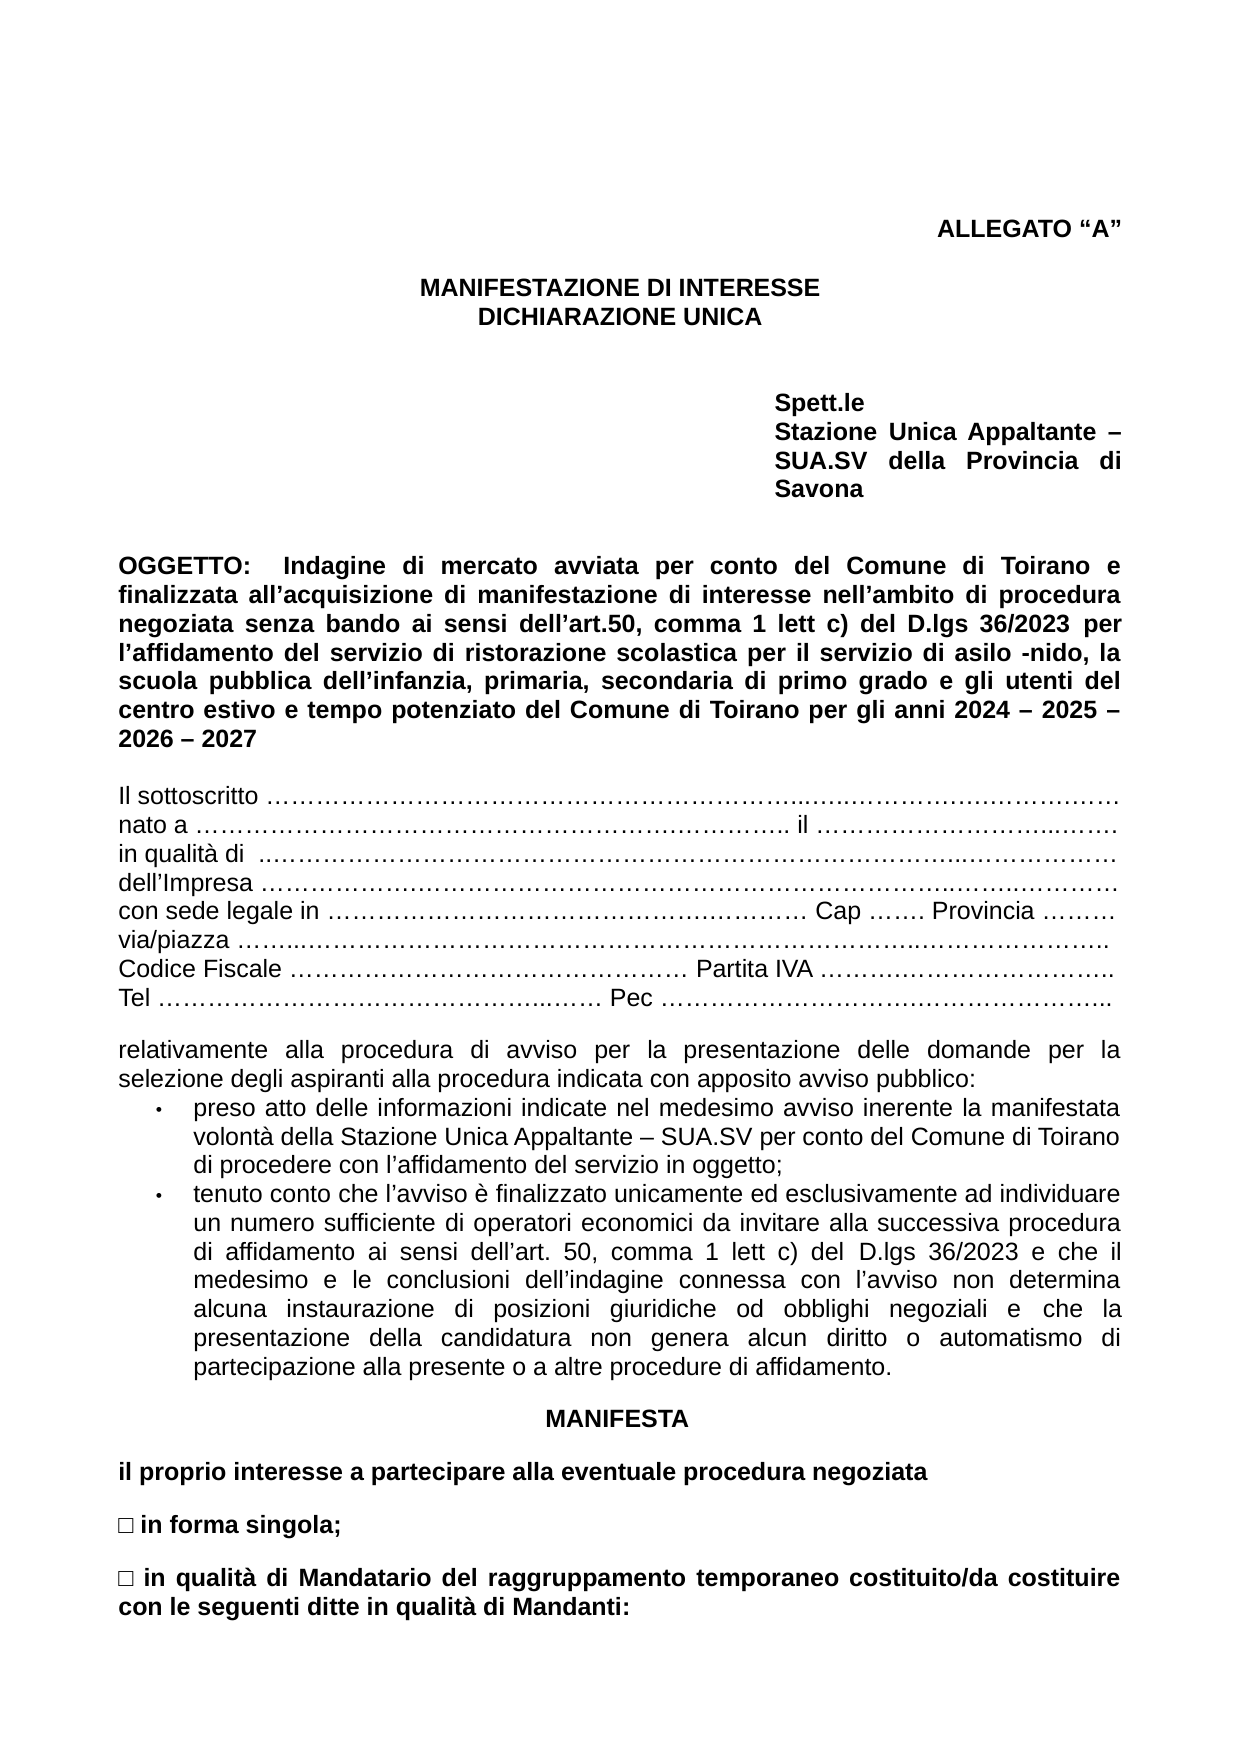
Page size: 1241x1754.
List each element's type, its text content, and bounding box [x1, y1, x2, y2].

text in qualità di ..………………………………………………………………………...……………… [118, 839, 1122, 868]
list preso atto delle informazioni indicate nel medesimo avviso inerente la manifestata volontà della Stazione Unica Appaltante – SUA.SV per conto del Comune di Toirano di procedere con l’affidamento del servizio in oggetto; [156, 1093, 1122, 1179]
text Spett.le [774, 388, 1122, 417]
text DICHIARAZIONE UNICA [118, 302, 1122, 331]
text nato a ………………………………………………….………….. il ………………………...……. [118, 810, 1122, 839]
text ALLEGATO “A” [118, 176, 1122, 244]
text con sede legale in ……………………………………….………… Cap ……. Provincia ……… [118, 896, 1122, 925]
list tenuto conto che l’avviso è finalizzato unicamente ed esclusivamente ad individuare un numero sufficiente di operatori economici da invitare alla successiva procedura di affidamento ai sensi dell’art. 50, comma 1 lett c) del D.lgs 36/2023 e che il medesimo e le conclusioni dell’indagine connessa con l’avviso non determina alcuna instaurazione di posizioni giuridiche od obblighi negoziali e che la presentazione della candidatura non genera alcun diritto o automatismo di partecipazione alla presente o a altre procedure di affidamento. [156, 1179, 1122, 1380]
text MANIFESTAZIONE DI INTERESSE [118, 273, 1122, 302]
text dell’Impresa ……………….………………………………………………………..……..………… [118, 868, 1122, 896]
text Tel ………………………………………...…… Pec ………………………….…………………... [118, 983, 1122, 1011]
text OGGETTO: Indagine di mercato avviata per conto del Comune di Toirano e finalizzata all’acquisizione di manifestazione di interesse nell’ambito di procedura negoziata senza bando ai sensi dell’art.50, comma 1 lett c) del D.lgs 36/2023 per l’affidamento del servizio di ristorazione scolastica per il servizio di asilo -nido, la scuola pubblica dell’infanzia, primaria, secondaria di primo grado e gli utenti del centro estivo e tempo potenziato del Comune di Toirano per gli anni 2024 – 2025 – 2026 – 2027 [118, 551, 1122, 753]
text via/piazza ……...………………………………………………………………..………………….. [118, 925, 1122, 954]
text Codice Fiscale ………………………………………… Partita IVA ……….…………………….. [118, 954, 1122, 983]
text □ in qualità di Mandatario del raggruppamento temporaneo costituito/da costituire con le seguenti ditte in qualità di Mandanti: [118, 1563, 1122, 1620]
text il proprio interesse a partecipare alla eventuale procedura negoziata [118, 1457, 1122, 1486]
text relativamente alla procedura di avviso per la presentazione delle domande per la selezione degli aspiranti alla procedura indicata con apposito avviso pubblico: [118, 1035, 1122, 1093]
text MANIFESTA [118, 1404, 1122, 1433]
text Stazione Unica Appaltante – SUA.SV della Provincia di Savona [774, 417, 1122, 503]
text □ in forma singola; [118, 1510, 1122, 1539]
text Il sottoscritto ………………………………………………………...…..………….….……….…… [118, 781, 1122, 810]
